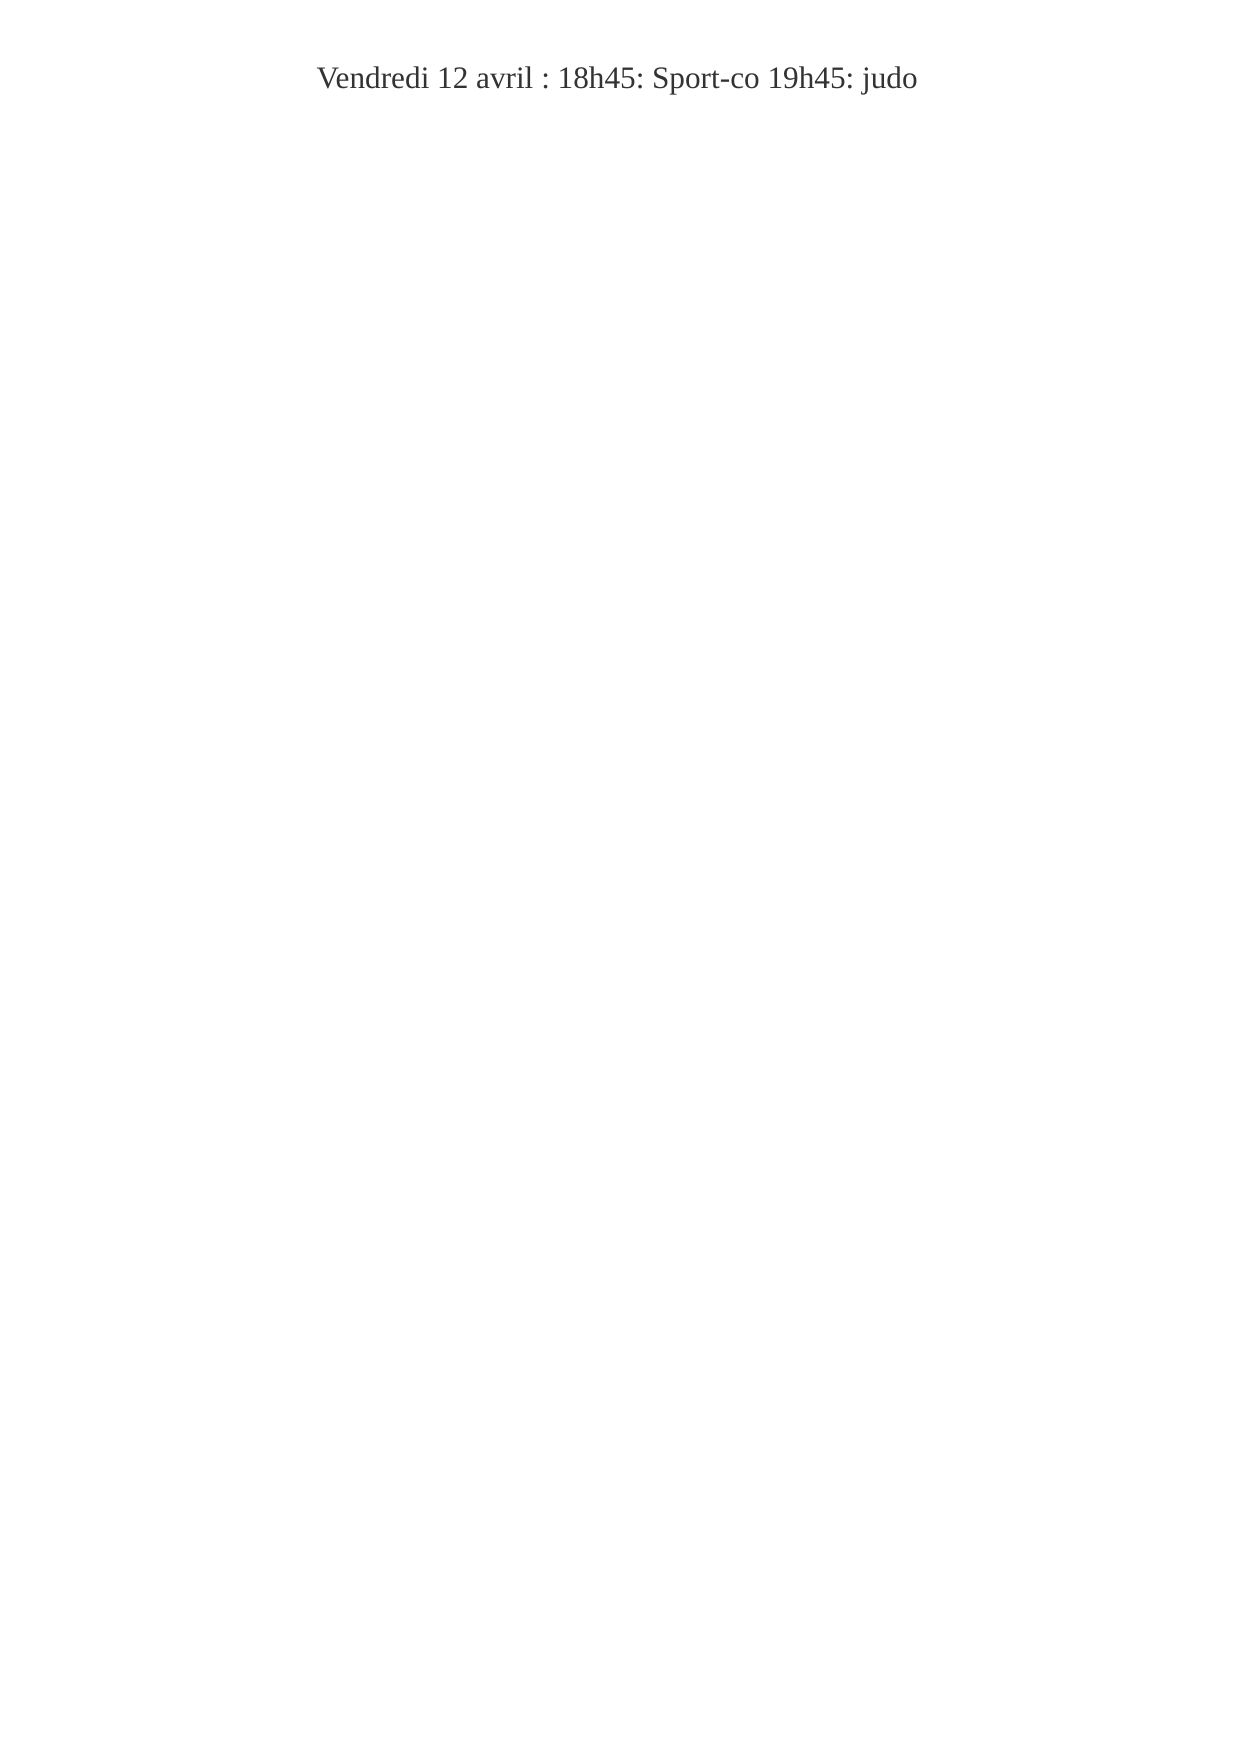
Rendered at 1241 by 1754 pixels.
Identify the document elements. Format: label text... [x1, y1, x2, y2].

text Vendredi 12 avril : 18h45: Sport-co 19h45: judo [87, 59, 1155, 95]
